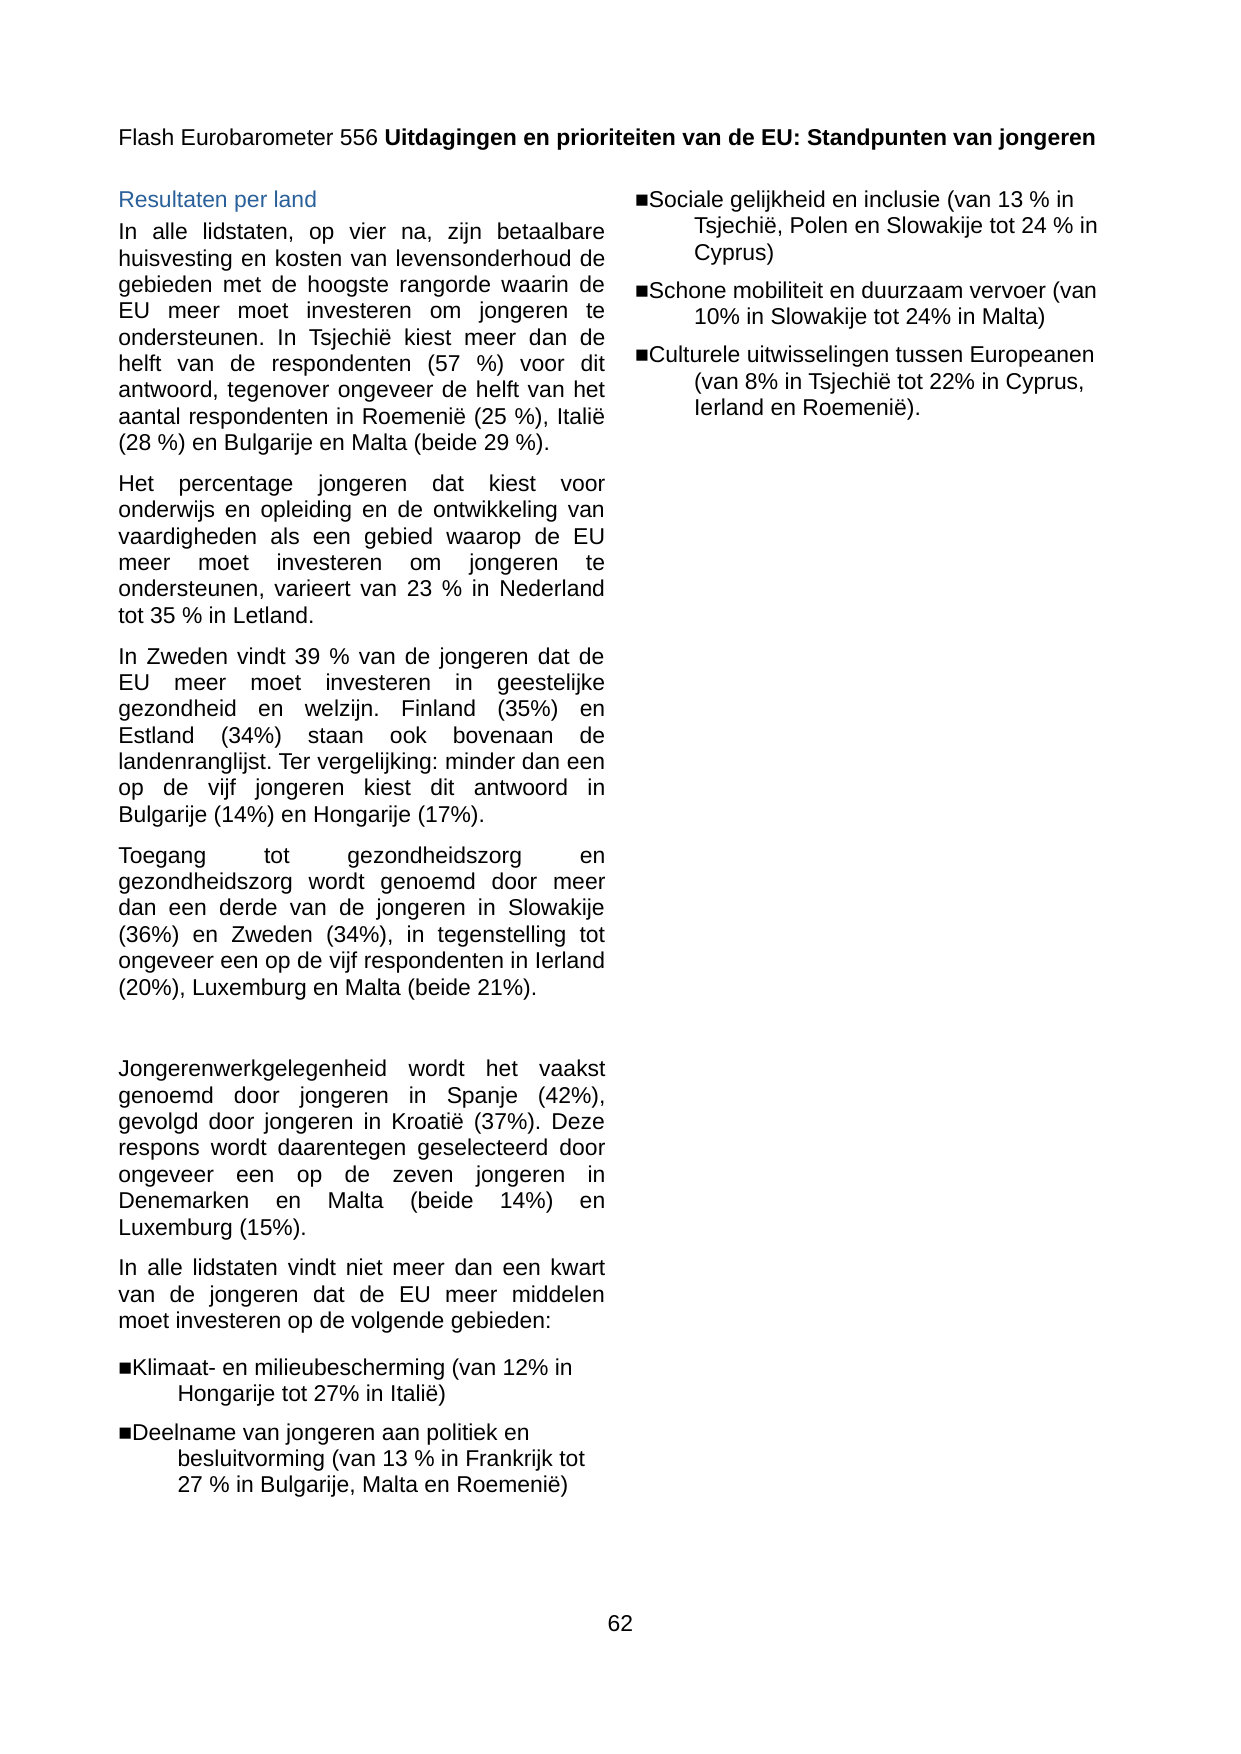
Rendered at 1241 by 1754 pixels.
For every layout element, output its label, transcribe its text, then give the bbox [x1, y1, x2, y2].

text In Zweden vindt 39 % van de jongeren dat de EU meer moet investeren in geestelijke gezondheid en welzijn. Finland (35%) en Estland (34%) staan ook bovenaan de landenranglijst. Ter vergelijking: minder dan een op de vijf jongeren kiest dit antwoord in Bulgarije (14%) en Hongarije (17%). [118, 643, 605, 827]
text In alle lidstaten, op vier na, zijn betaalbare huisvesting en kosten van levensonderhoud de gebieden met de hoogste rangorde waarin de EU meer moet investeren om jongeren te ondersteunen. In Tsjechië kiest meer dan de helft van de respondenten (57 %) voor dit antwoord, tegenover ongeveer de helft van het aantal respondenten in Roemenië (25 %), Italië (28 %) en Bulgarije en Malta (beide 29 %). [118, 218, 605, 455]
text Resultaten per land [118, 186, 605, 212]
text ■Schone mobiliteit en duurzaam vervoer (van 10% in Slowakije tot 24% in Malta) [635, 277, 1122, 329]
text Jongerenwerkgelegenheid wordt het vaakst genoemd door jongeren in Spanje (42%), gevolgd door jongeren in Kroatië (37%). Deze respons wordt daarentegen geselecteerd door ongeveer een op de zeven jongeren in Denemarken en Malta (beide 14%) en Luxemburg (15%). [118, 1055, 605, 1240]
text ■Deelname van jongeren aan politiek en besluitvorming (van 13 % in Frankrijk tot 27 % in Bulgarije, Malta en Roemenië) [118, 1418, 605, 1498]
text In alle lidstaten vindt niet meer dan een kwart van de jongeren dat de EU meer middelen moet investeren op de volgende gebieden: [118, 1254, 605, 1333]
text ■Klimaat- en milieubescherming (van 12% in Hongarije tot 27% in Italië) [118, 1354, 605, 1407]
text ■Culturele uitwisselingen tussen Europeanen (van 8% in Tsjechië tot 22% in Cyprus, Ierland en Roemenië). [635, 341, 1122, 420]
text ■Sociale gelijkheid en inclusie (van 13 % in Tsjechië, Polen en Slowakije tot 24 % in Cyprus) [635, 186, 1122, 265]
text Het percentage jongeren dat kiest voor onderwijs en opleiding en de ontwikkeling van vaardigheden als een gebied waarop de EU meer moet investeren om jongeren te ondersteunen, varieert van 23 % in Nederland tot 35 % in Letland. [118, 470, 605, 628]
text Toegang tot gezondheidszorg en gezondheidszorg wordt genoemd door meer dan een derde van de jongeren in Slowakije (36%) en Zweden (34%), in tegenstelling tot ongeveer een op de vijf respondenten in Ierland (20%), Luxemburg en Malta (beide 21%). [118, 842, 605, 1000]
